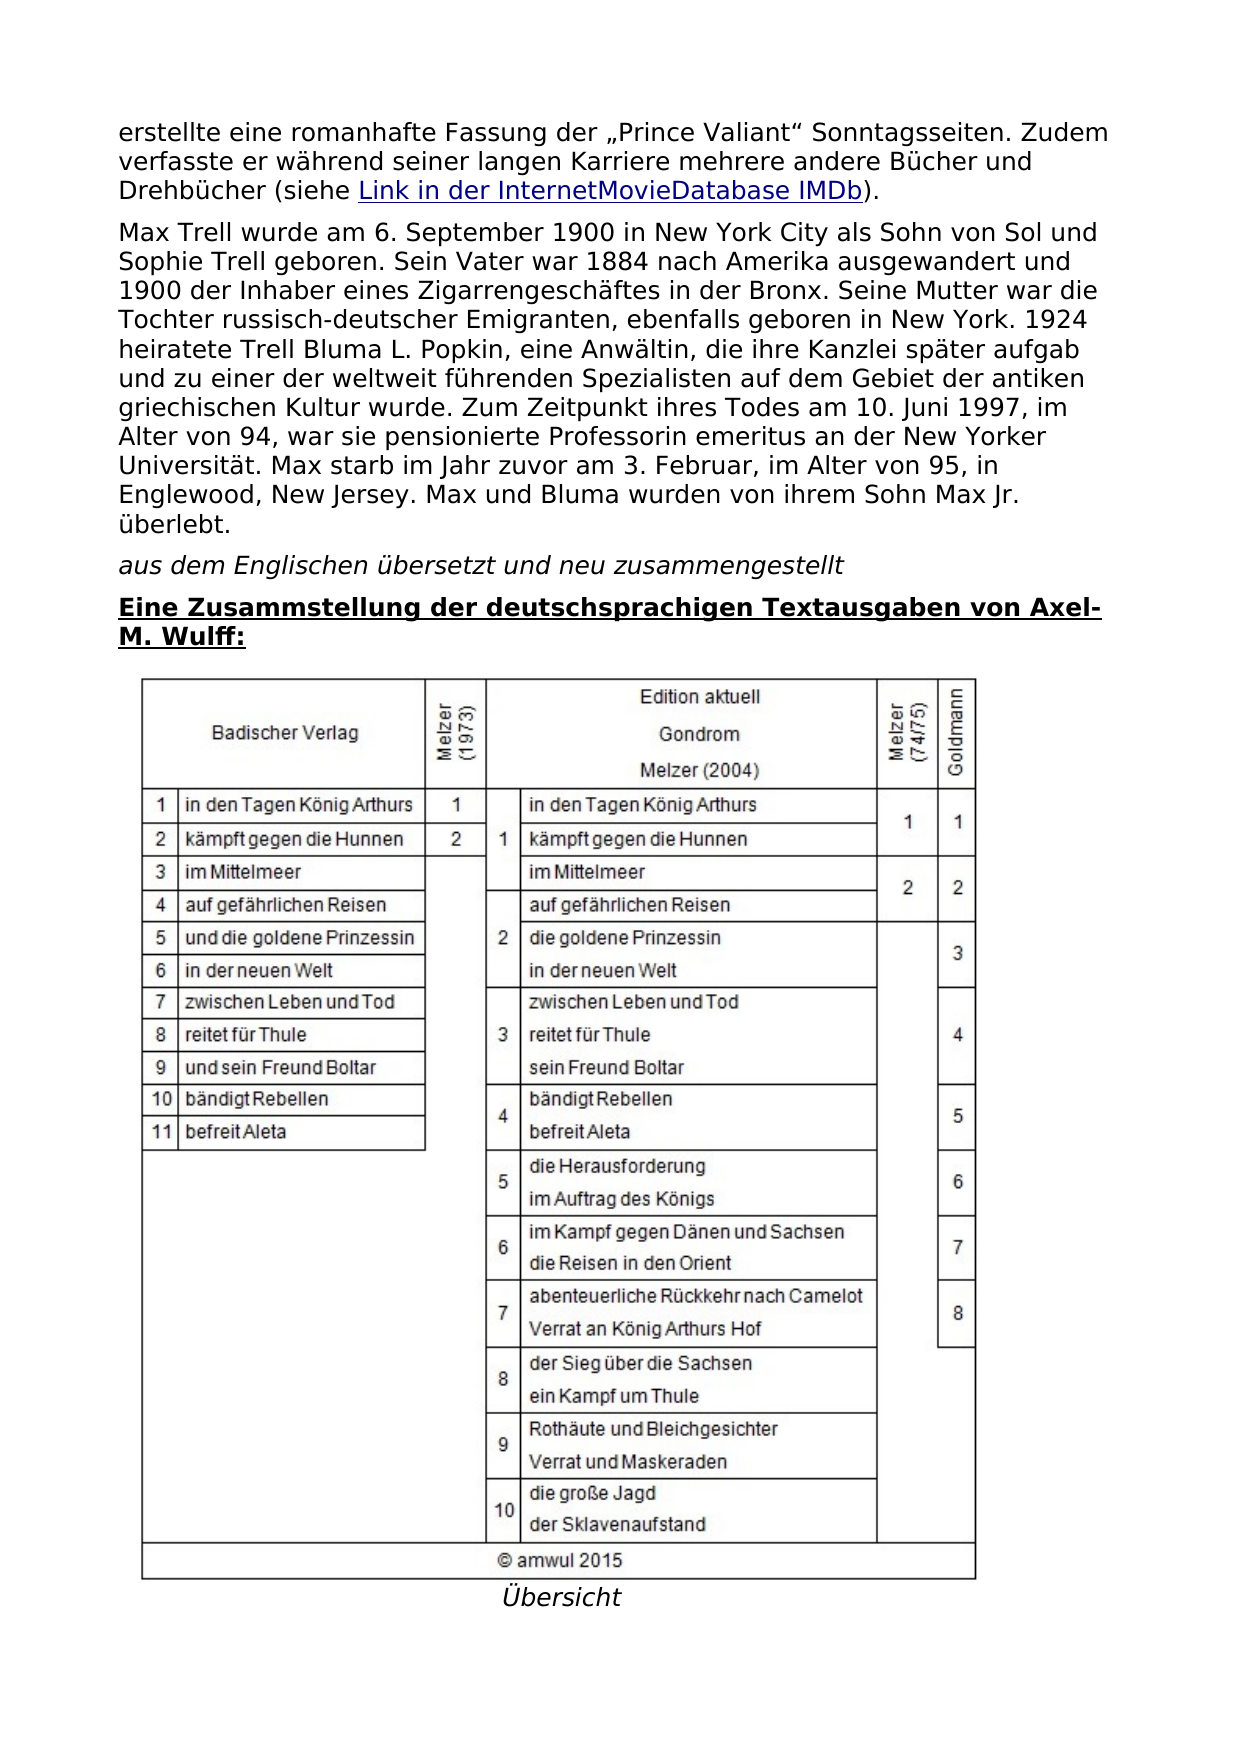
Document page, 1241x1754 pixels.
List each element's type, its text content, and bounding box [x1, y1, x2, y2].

text erstellte eine romanhafte Fassung der „Prince Valiant“ Sonntagsseiten. Zudem verfasste er während seiner langen Karriere mehrere andere Bücher und Drehbücher (siehe Link in der InternetMovieDatabase IMDb). [118, 118, 1122, 206]
text Max Trell wurde am 6. September 1900 in New York City als Sohn von Sol und Sophie Trell geboren. Sein Vater war 1884 nach Amerika ausgewandert und 1900 der Inhaber eines Zigarrengeschäftes in der Bronx. Seine Mutter war die Tochter russisch-deutscher Emigranten, ebenfalls geboren in New York. 1924 heiratete Trell Bluma L. Popkin, eine Anwältin, die ihre Kanzlei später aufgab und zu einer der weltweit führenden Spezialisten auf dem Gebiet der antiken griechischen Kultur wurde. Zum Zeitpunkt ihres Todes am 10. Juni 1997, im Alter von 94, war sie pensionierte Professorin emeritus an der New Yorker Universität. Max starb im Jahr zuvor am 3. Februar, im Alter von 95, in Englewood, New Jersey. Max und Bluma wurden von ihrem Sohn Max Jr. überlebt. [118, 218, 1122, 539]
picture [126, 663, 1000, 1583]
text aus dem Englischen übersetzt und neu zusammengestellt [118, 551, 1122, 581]
text Eine Zusammstellung der deutschsprachigen Textausgaben von Axel-M. Wulff: [118, 593, 1122, 1618]
text Übersicht [126, 1583, 999, 1612]
